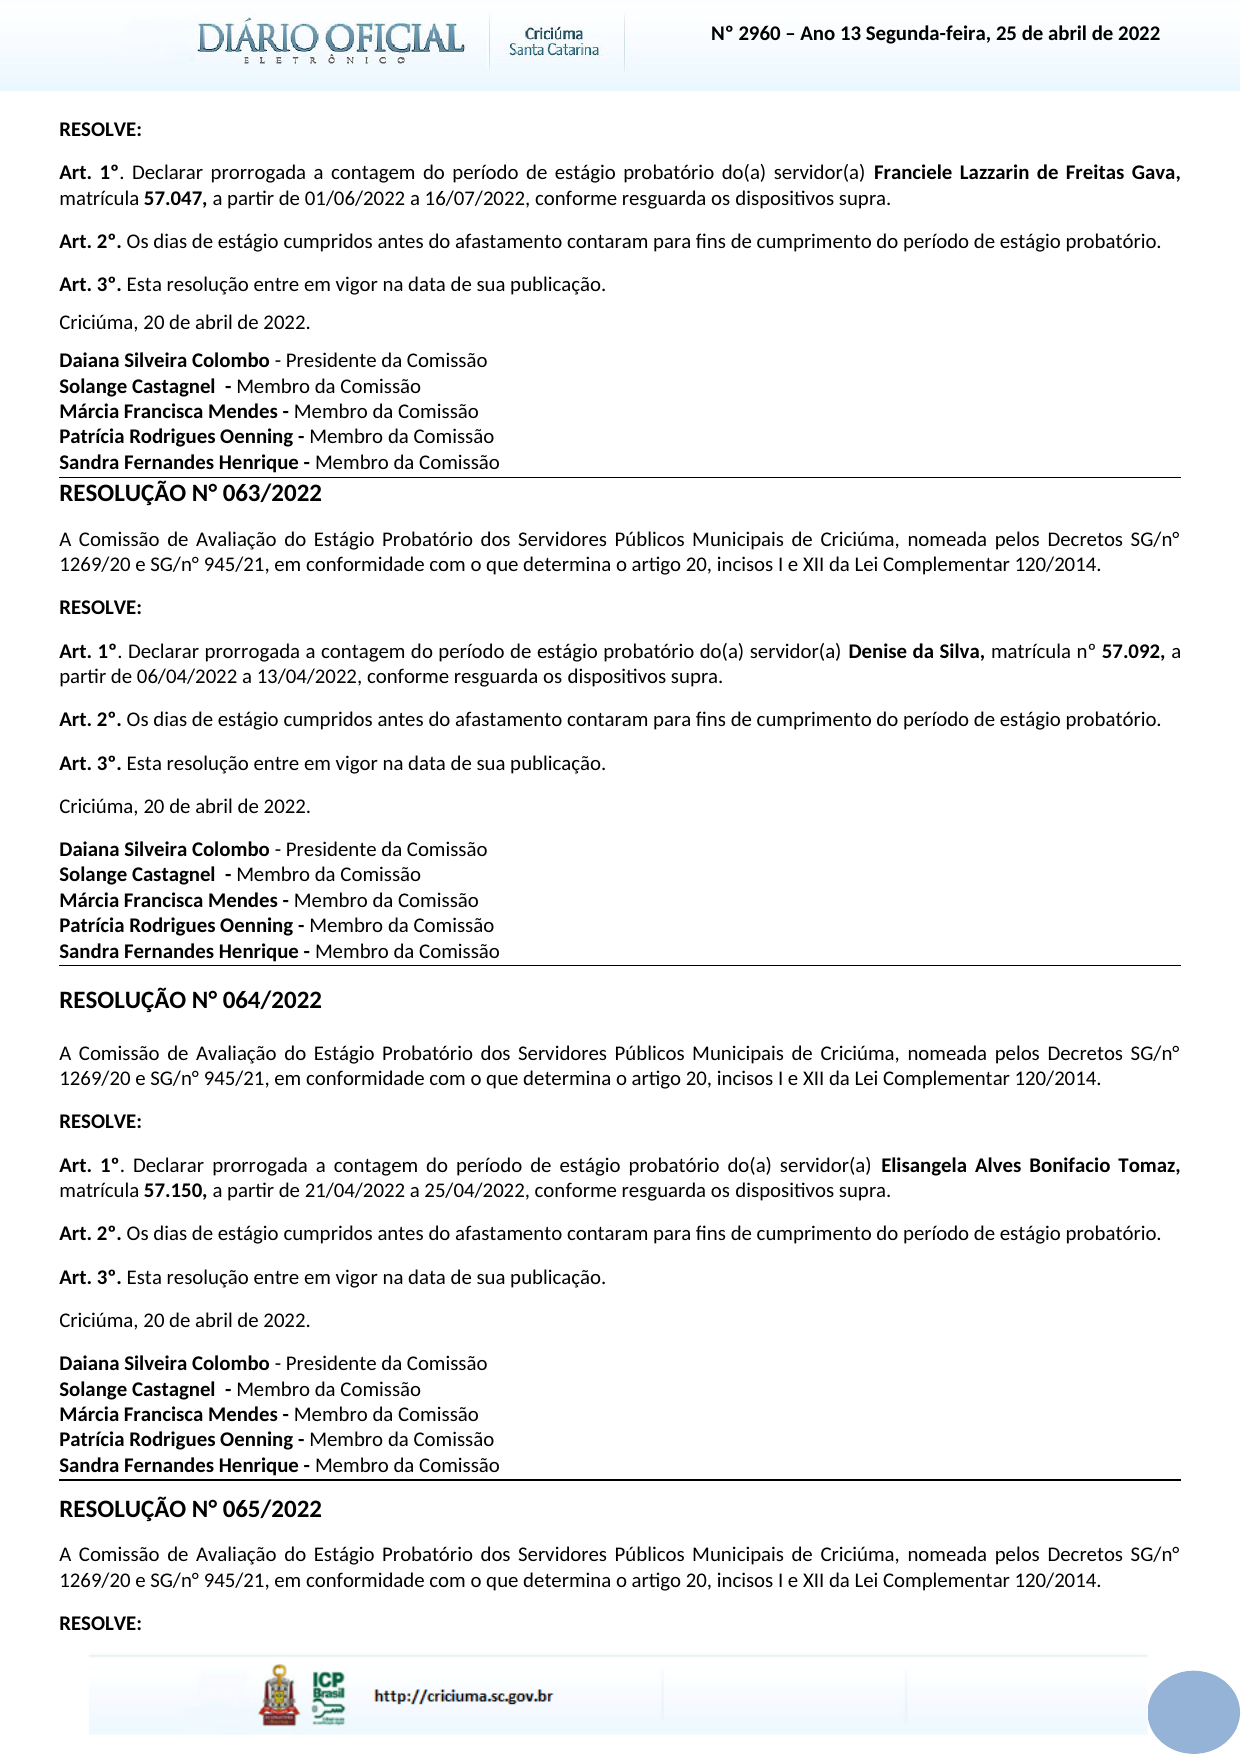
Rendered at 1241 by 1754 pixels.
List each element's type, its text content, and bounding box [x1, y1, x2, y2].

text RESOLVE: [59, 594, 1181, 620]
text RESOLVE: [59, 1610, 1181, 1636]
text Solange Castagnel - Membro da Comissão [59, 862, 1181, 887]
text RESOLUÇÃO N° 063/2022 [59, 478, 1181, 508]
text Daiana Silveira Colombo - Presidente da Comissão [59, 1350, 1181, 1376]
text Criciúma, 20 de abril de 2022. [59, 793, 1181, 818]
text RESOLUÇÃO N° 064/2022 [59, 984, 1181, 1015]
text Criciúma, 20 de abril de 2022. [59, 309, 1181, 335]
text Sandra Fernandes Henrique - Membro da Comissão [59, 938, 1181, 965]
text Daiana Silveira Colombo - Presidente da Comissão [59, 836, 1181, 862]
text A Comissão de Avaliação do Estágio Probatório dos Servidores Públicos Municipais de Criciúma, nomeada pelos Decretos SG/n° 1269/20 e SG/n° 945/21, em conformidade com o que determina o artigo 20, incisos I e XII da Lei Complementar 120/2014. [59, 526, 1181, 577]
text Art. 1º. Declarar prorrogada a contagem do período de estágio probatório do(a) servidor(a) Franciele Lazzarin de Freitas Gava, matrícula 57.047, a partir de 01/06/2022 a 16/07/2022, conforme resguarda os dispositivos supra. [59, 159, 1181, 210]
text Solange Castagnel - Membro da Comissão [59, 373, 1181, 398]
text Art. 1º. Declarar prorrogada a contagem do período de estágio probatório do(a) servidor(a) Elisangela Alves Bonifacio Tomaz, matrícula 57.150, a partir de 21/04/2022 a 25/04/2022, conforme resguarda os dispositivos supra. [59, 1152, 1181, 1203]
text Sandra Fernandes Henrique - Membro da Comissão [59, 1452, 1181, 1479]
text Daiana Silveira Colombo - Presidente da Comissão [59, 347, 1181, 373]
text Art. 2º. Os dias de estágio cumpridos antes do afastamento contaram para fins de cumprimento do período de estágio probatório. [59, 228, 1181, 253]
text Art. 3º. Esta resolução entre em vigor na data de sua publicação. [59, 750, 1181, 775]
text Art. 1º. Declarar prorrogada a contagem do período de estágio probatório do(a) servidor(a) Denise da Silva, matrícula nº 57.092, a partir de 06/04/2022 a 13/04/2022, conforme resguarda os dispositivos supra. [59, 638, 1181, 689]
text RESOLVE: [59, 116, 1181, 141]
text Sandra Fernandes Henrique - Membro da Comissão [59, 449, 1181, 477]
text Solange Castagnel - Membro da Comissão [59, 1376, 1181, 1401]
text Patrícia Rodrigues Oenning - Membro da Comissão [59, 912, 1181, 938]
text RESOLVE: [59, 1109, 1181, 1134]
text Patrícia Rodrigues Oenning - Membro da Comissão [59, 1427, 1181, 1452]
text Márcia Francisca Mendes - Membro da Comissão [59, 887, 1181, 912]
text Art. 3º. Esta resolução entre em vigor na data de sua publicação. [59, 1264, 1181, 1289]
text RESOLUÇÃO N° 065/2022 [59, 1493, 1181, 1524]
text Art. 2º. Os dias de estágio cumpridos antes do afastamento contaram para fins de cumprimento do período de estágio probatório. [59, 706, 1181, 732]
text A Comissão de Avaliação do Estágio Probatório dos Servidores Públicos Municipais de Criciúma, nomeada pelos Decretos SG/n° 1269/20 e SG/n° 945/21, em conformidade com o que determina o artigo 20, incisos I e XII da Lei Complementar 120/2014. [59, 1542, 1181, 1592]
text Patrícia Rodrigues Oenning - Membro da Comissão [59, 424, 1181, 449]
text Márcia Francisca Mendes - Membro da Comissão [59, 1401, 1181, 1427]
text Art. 2º. Os dias de estágio cumpridos antes do afastamento contaram para fins de cumprimento do período de estágio probatório. [59, 1221, 1181, 1246]
text Criciúma, 20 de abril de 2022. [59, 1307, 1181, 1332]
text A Comissão de Avaliação do Estágio Probatório dos Servidores Públicos Municipais de Criciúma, nomeada pelos Decretos SG/n° 1269/20 e SG/n° 945/21, em conformidade com o que determina o artigo 20, incisos I e XII da Lei Complementar 120/2014. [59, 1040, 1181, 1091]
text Márcia Francisca Mendes - Membro da Comissão [59, 398, 1181, 424]
text Art. 3º. Esta resolução entre em vigor na data de sua publicação. [59, 271, 1181, 297]
